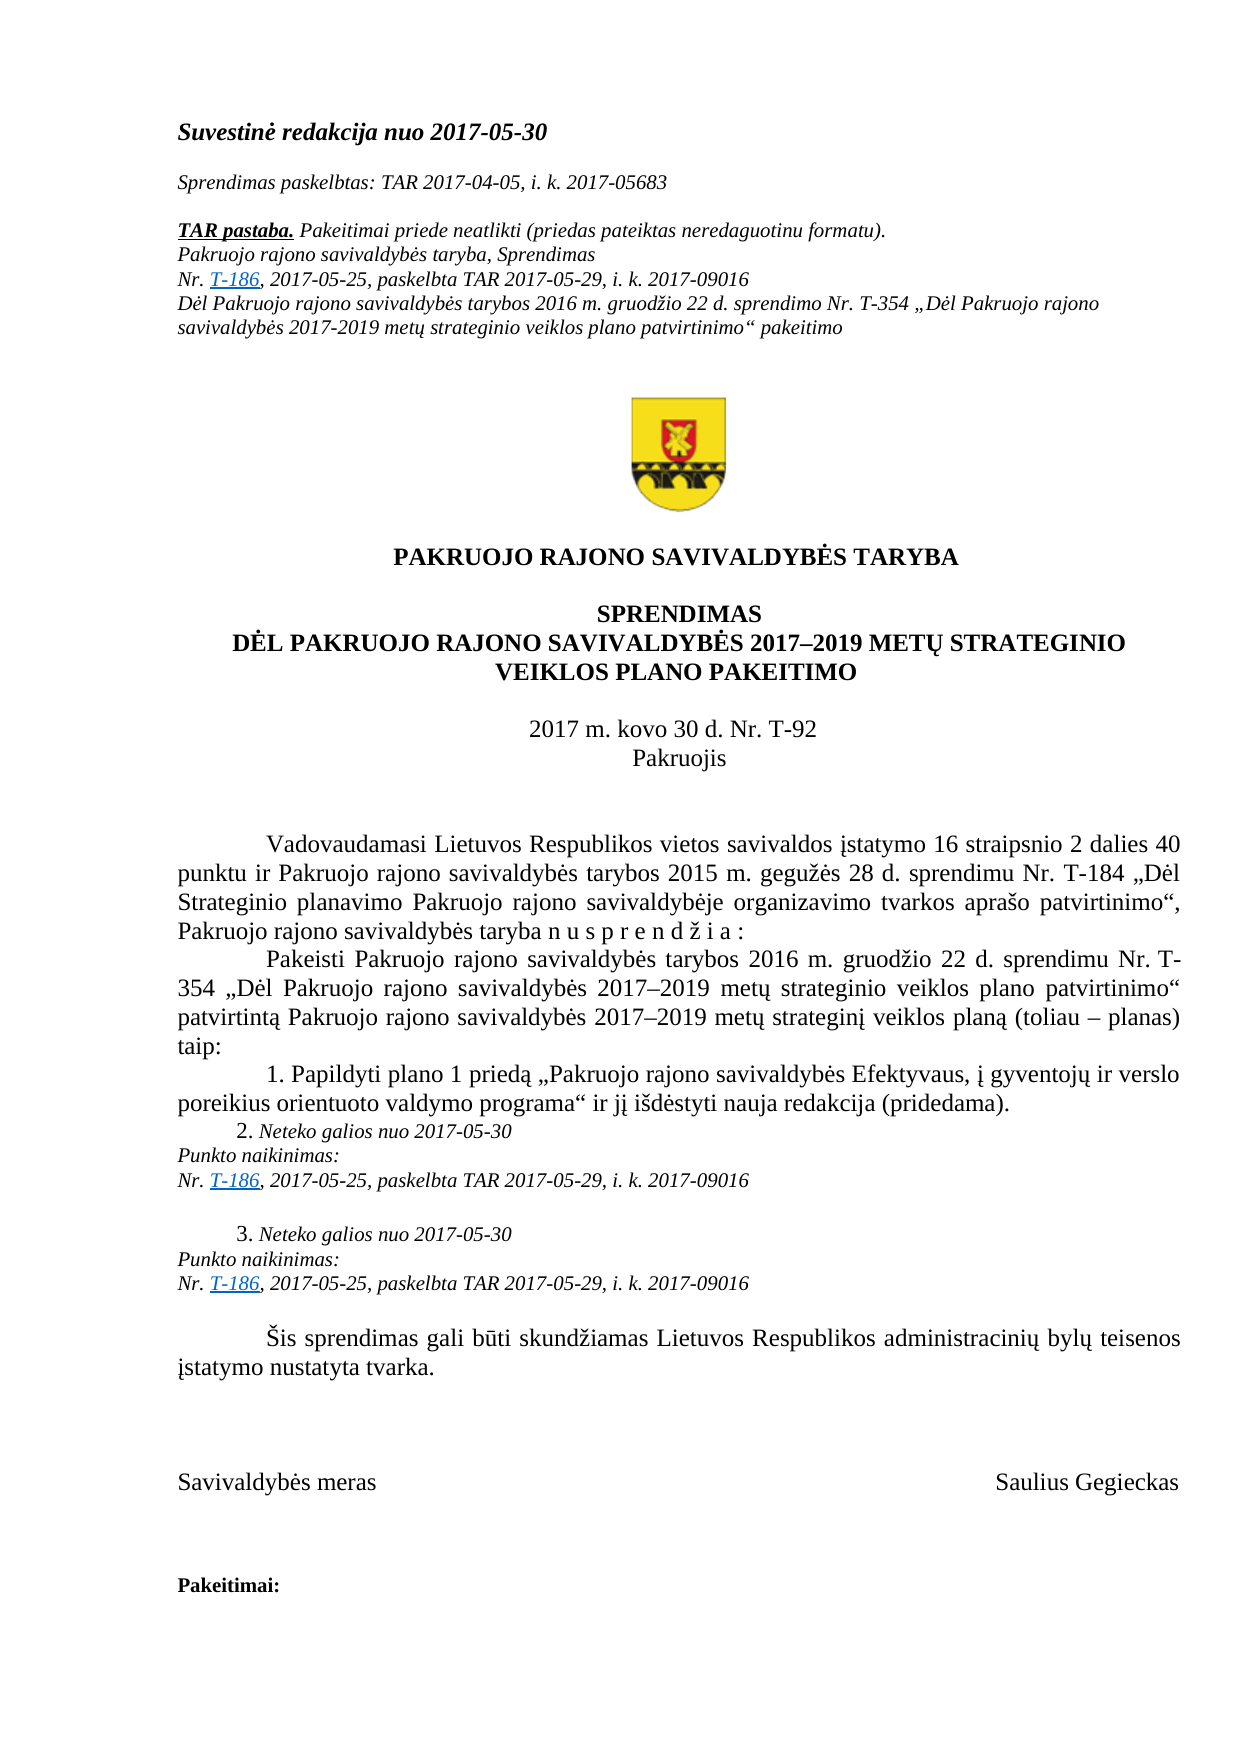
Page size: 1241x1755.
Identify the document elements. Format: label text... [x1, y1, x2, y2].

text Nr. T-186, 2017-05-25, paskelbta TAR 2017-05-29, i. k. 2017-09016 [177, 266, 1181, 291]
text Dėl Pakruojo rajono savivaldybės tarybos 2016 m. gruodžio 22 d. sprendimo Nr. T-354 „Dėl Pakruojo rajono savivaldybės 2017-2019 metų strateginio veiklos plano patvirtinimo“ pakeitimo [177, 291, 1181, 339]
text Sprendimas paskelbtas: TAR 2017-04-05, i. k. 2017-05683 [177, 170, 1181, 194]
text SPRENDIMAS [177, 599, 1181, 628]
text 2017 m. kovo 30 d. Nr. T-92 [177, 714, 1181, 743]
text 1. Papildyti plano 1 priedą „Pakruojo rajono savivaldybės Efektyvaus, į gyventojų ir verslo poreikius orientuoto valdymo programa“ ir jį išdėstyti nauja redakcija (pridedama). [177, 1059, 1181, 1117]
text Punkto naikinimas: [177, 1143, 1181, 1167]
text Punkto naikinimas: [177, 1247, 1181, 1271]
text 2. Neteko galios nuo 2017-05-30 [177, 1117, 1181, 1143]
text Nr. T-186, 2017-05-25, paskelbta TAR 2017-05-29, i. k. 2017-09016 [177, 1167, 1181, 1192]
text DĖL PAKRUOJO RAJONO SAVIVALDYBĖS 2017–2019 METŲ STRATEGINIO VEIKLOS PLANO PAKEITIMO [177, 628, 1181, 686]
text Pakruojo rajono savivaldybės taryba, Sprendimas [177, 242, 1181, 266]
text Šis sprendimas gali būti skundžiamas Lietuvos Respublikos administracinių bylų teisenos įstatymo nustatyta tvarka. [177, 1323, 1181, 1381]
text 3. Neteko galios nuo 2017-05-30 [177, 1220, 1181, 1247]
text Pakeisti Pakruojo rajono savivaldybės tarybos 2016 m. gruodžio 22 d. sprendimu Nr. T-354 „Dėl Pakruojo rajono savivaldybės 2017–2019 metų strateginio veiklos plano patvirtinimo“ patvirtintą Pakruojo rajono savivaldybės 2017–2019 metų strateginį veiklos planą (toliau – planas) taip: [177, 944, 1181, 1059]
text Suvestinė redakcija nuo 2017-05-30 [177, 117, 1181, 146]
text Pakruojis [177, 743, 1181, 772]
text Nr. T-186, 2017-05-25, paskelbta TAR 2017-05-29, i. k. 2017-09016 [177, 1271, 1181, 1295]
text Vadovaudamasi Lietuvos Respublikos vietos savivaldos įstatymo 16 straipsnio 2 dalies 40 punktu ir Pakruojo rajono savivaldybės tarybos 2015 m. gegužės 28 d. sprendimu Nr. T-184 „Dėl Strateginio planavimo Pakruojo rajono savivaldybėje organizavimo tvarkos aprašo patvirtinimo“, Pakruojo rajono savivaldybės taryba nusprendžia: [177, 829, 1181, 944]
text Pakeitimai: [177, 1573, 1181, 1597]
text PAKRUOJO RAJONO SAVIVALDYBĖS TARYBA [177, 542, 1181, 571]
text TAR pastaba. Pakeitimai priede neatlikti (priedas pateiktas neredaguotinu formatu). [177, 218, 1181, 242]
text Savivaldybės meras Saulius Gegieckas [177, 1467, 1181, 1496]
